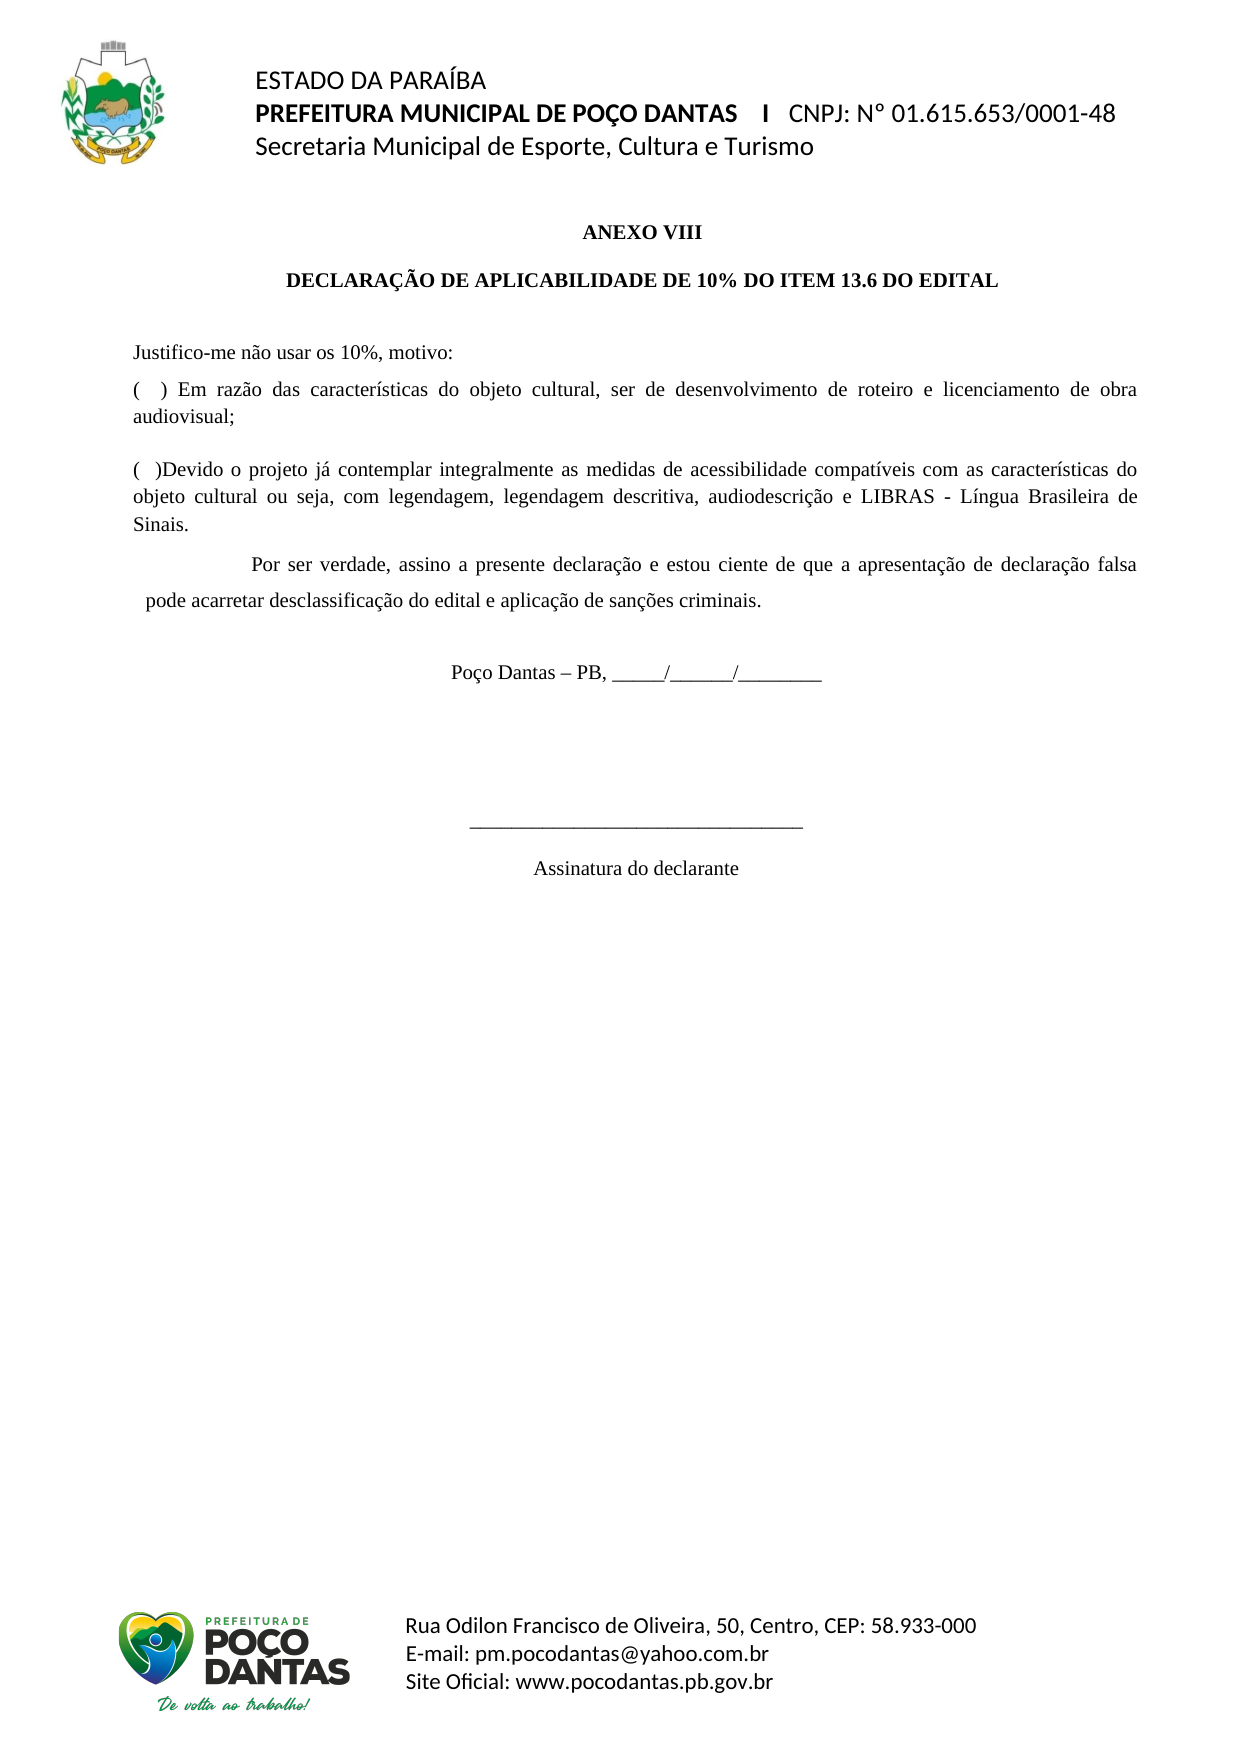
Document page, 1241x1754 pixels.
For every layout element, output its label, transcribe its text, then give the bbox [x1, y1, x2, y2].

text ( )Devido o projeto já contemplar integralmente as medidas de acessibilidade compatíveis com as características do objeto cultural ou seja, com legendagem, legendagem descritiva, audiodescrição e LIBRAS - Língua Brasileira de Sinais. [133, 457, 1139, 536]
text Justifico-me não usar os 10%, motivo: [133, 340, 1152, 364]
text ( ) Em razão das características do objeto cultural, ser de desenvolvimento de roteiro e licenciamento de obra audiovisual; [133, 376, 1139, 428]
text DECLARAÇÃO DE APLICABILIDADE DE 10% DO ITEM 13.6 DO EDITAL [133, 268, 1152, 292]
text ANEXO VIII [133, 219, 1152, 244]
text Assinatura do declarante [133, 856, 1139, 880]
text Por ser verdade, assino a presente declaração e estou ciente de que a apresentação de declaração falsa pode acarretar desclassificação do edital e aplicação de sanções criminais. [145, 552, 1139, 612]
text Poço Dantas – PB, _____/______/________ [133, 660, 1139, 684]
text ________________________________ [133, 807, 1139, 831]
